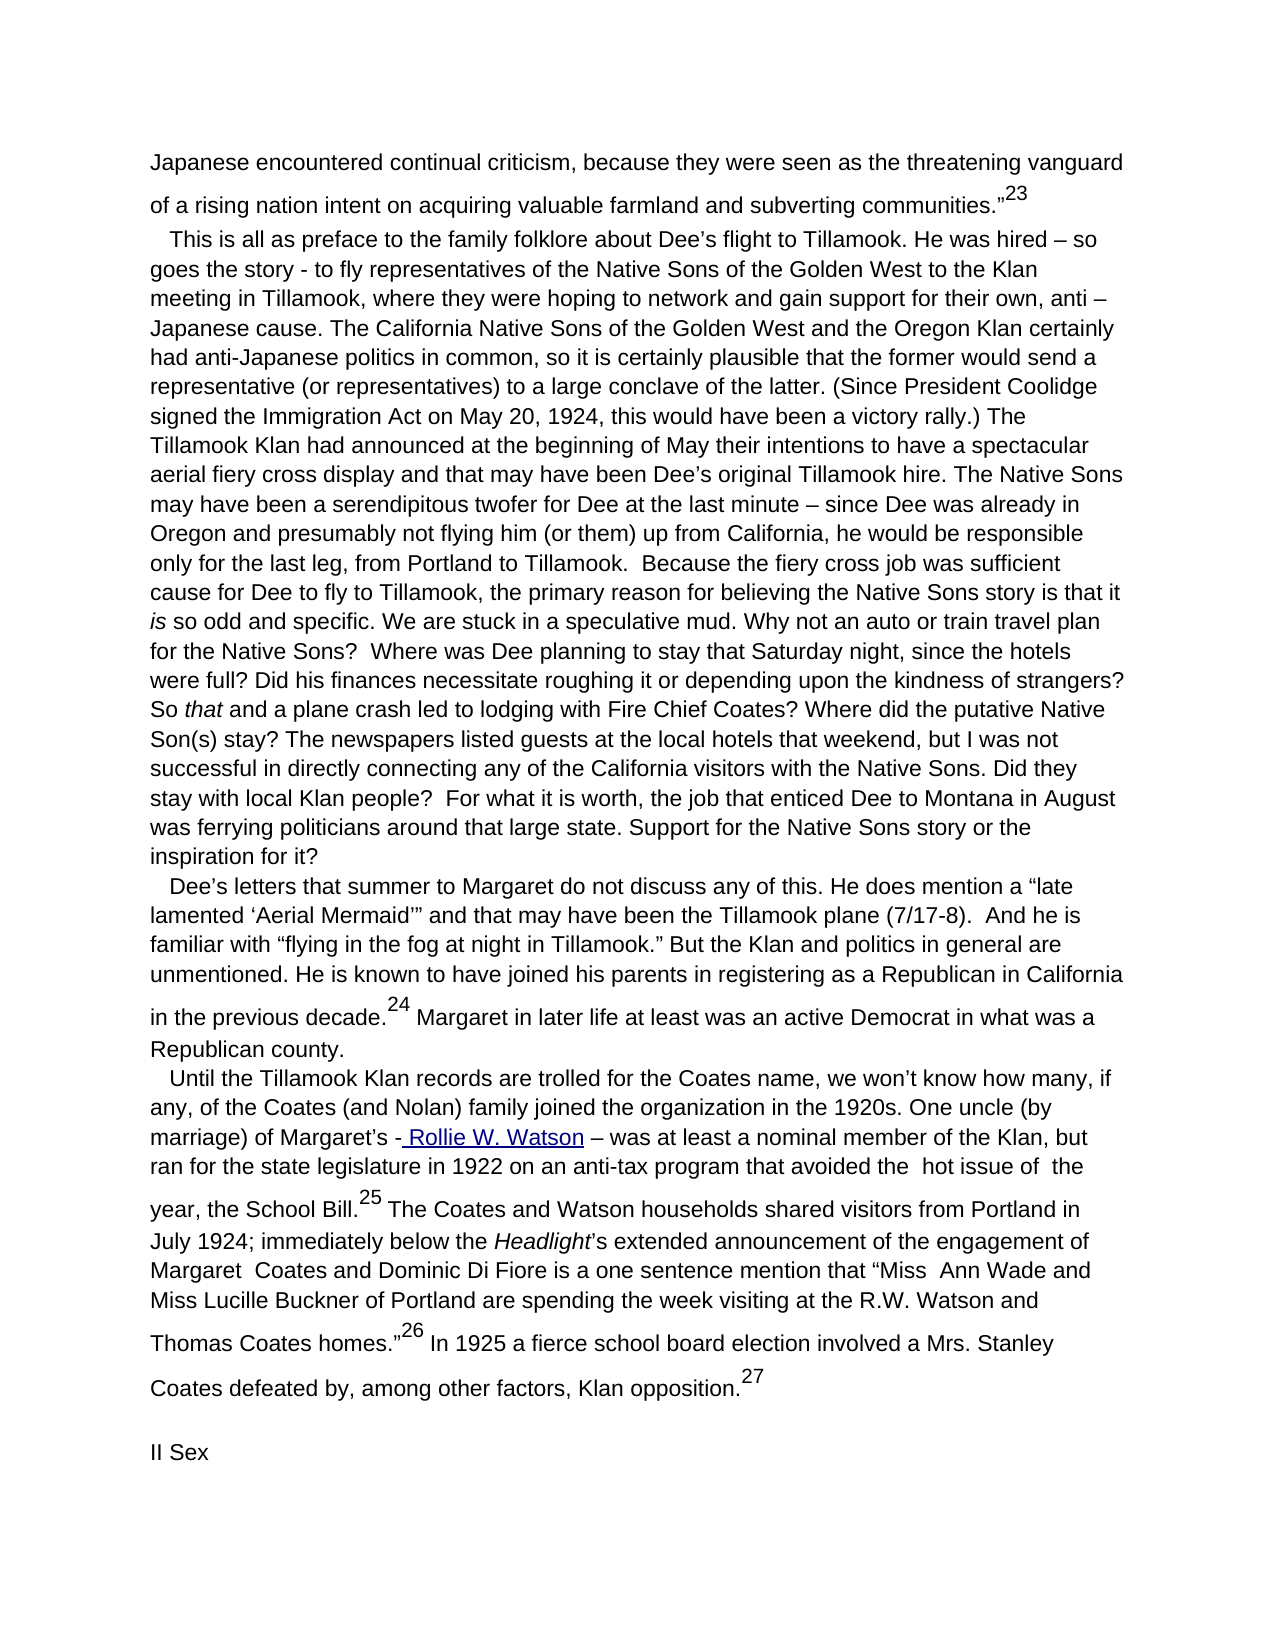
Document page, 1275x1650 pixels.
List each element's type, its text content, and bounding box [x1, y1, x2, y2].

text Dee’s letters that summer to Margaret do not discuss any of this. He does mention a “late lamented ‘Aerial Mermaid’” and that may have been the Tillamook plane (7/17-8). And he is familiar with “flying in the fog at night in Tillamook.” But the Klan and politics in general are unmentioned. He is known to have joined his parents in registering as a Republican in California in the previous decade.24 Margaret in later life at least was an active Democrat in what was a Republican county. [150, 873, 1125, 1062]
text Japanese encountered continual criticism, because they were seen as the threatening vanguard of a rising nation intent on acquiring valuable farmland and subverting communities.”23 [150, 150, 1125, 221]
text This is all as preface to the family folklore about Dee’s flight to Tillamook. He was hired – so goes the story - to fly representatives of the Native Sons of the Golden West to the Klan meeting in Tillamook, where they were hoping to network and gain support for their own, anti – Japanese cause. The California Native Sons of the Golden West and the Oregon Klan certainly had anti-Japanese politics in common, so it is certainly plausible that the former would send a representative (or representatives) to a large conclave of the latter. (Since President Coolidge signed the Immigration Act on May 20, 1924, this would have been a victory rally.) The Tillamook Klan had announced at the beginning of May their intentions to have a spectacular aerial fiery cross display and that may have been Dee’s original Tillamook hire. The Native Sons may have been a serendipitous twofer for Dee at the last minute – since Dee was already in Oregon and presumably not flying him (or them) up from California, he would be responsible only for the last leg, from Portland to Tillamook. Because the fiery cross job was sufficient cause for Dee to fly to Tillamook, the primary reason for believing the Native Sons story is that it is so odd and specific. We are stuck in a speculative mud. Why not an auto or train travel plan for the Native Sons? Where was Dee planning to stay that Saturday night, since the hotels were full? Did his finances necessitate roughing it or depending upon the kindness of strangers? So that and a plane crash led to lodging with Fire Chief Coates? Where did the putative Native Son(s) stay? The newspapers listed guests at the local hotels that weekend, but I was not successful in directly connecting any of the California visitors with the Native Sons. Did they stay with local Klan people? For what it is worth, the job that enticed Dee to Montana in August was ferrying politicians around that large state. Support for the Native Sons story or the inspiration for it? [150, 227, 1125, 869]
text II Sex [150, 1439, 1125, 1465]
text Until the Tillamook Klan records are trolled for the Coates name, we won’t know how many, if any, of the Coates (and Nolan) family joined the organization in the 1920s. One uncle (by marriage) of Margaret’s - Rollie W. Watson – was at least a nominal member of the Klan, but ran for the state legislature in 1922 on an anti-tax program that avoided the hot issue of the year, the School Bill.25 The Coates and Watson households shared visitors from Portland in July 1924; immediately below the Headlight’s extended announcement of the engagement of Margaret Coates and Dominic Di Fiore is a one sentence mention that “Miss Ann Wade and Miss Lucille Buckner of Portland are spending the week visiting at the R.W. Watson and Thomas Coates homes.”26 In 1925 a fierce school board election involved a Mrs. Stanley Coates defeated by, among other factors, Klan opposition.27 [150, 1066, 1125, 1404]
